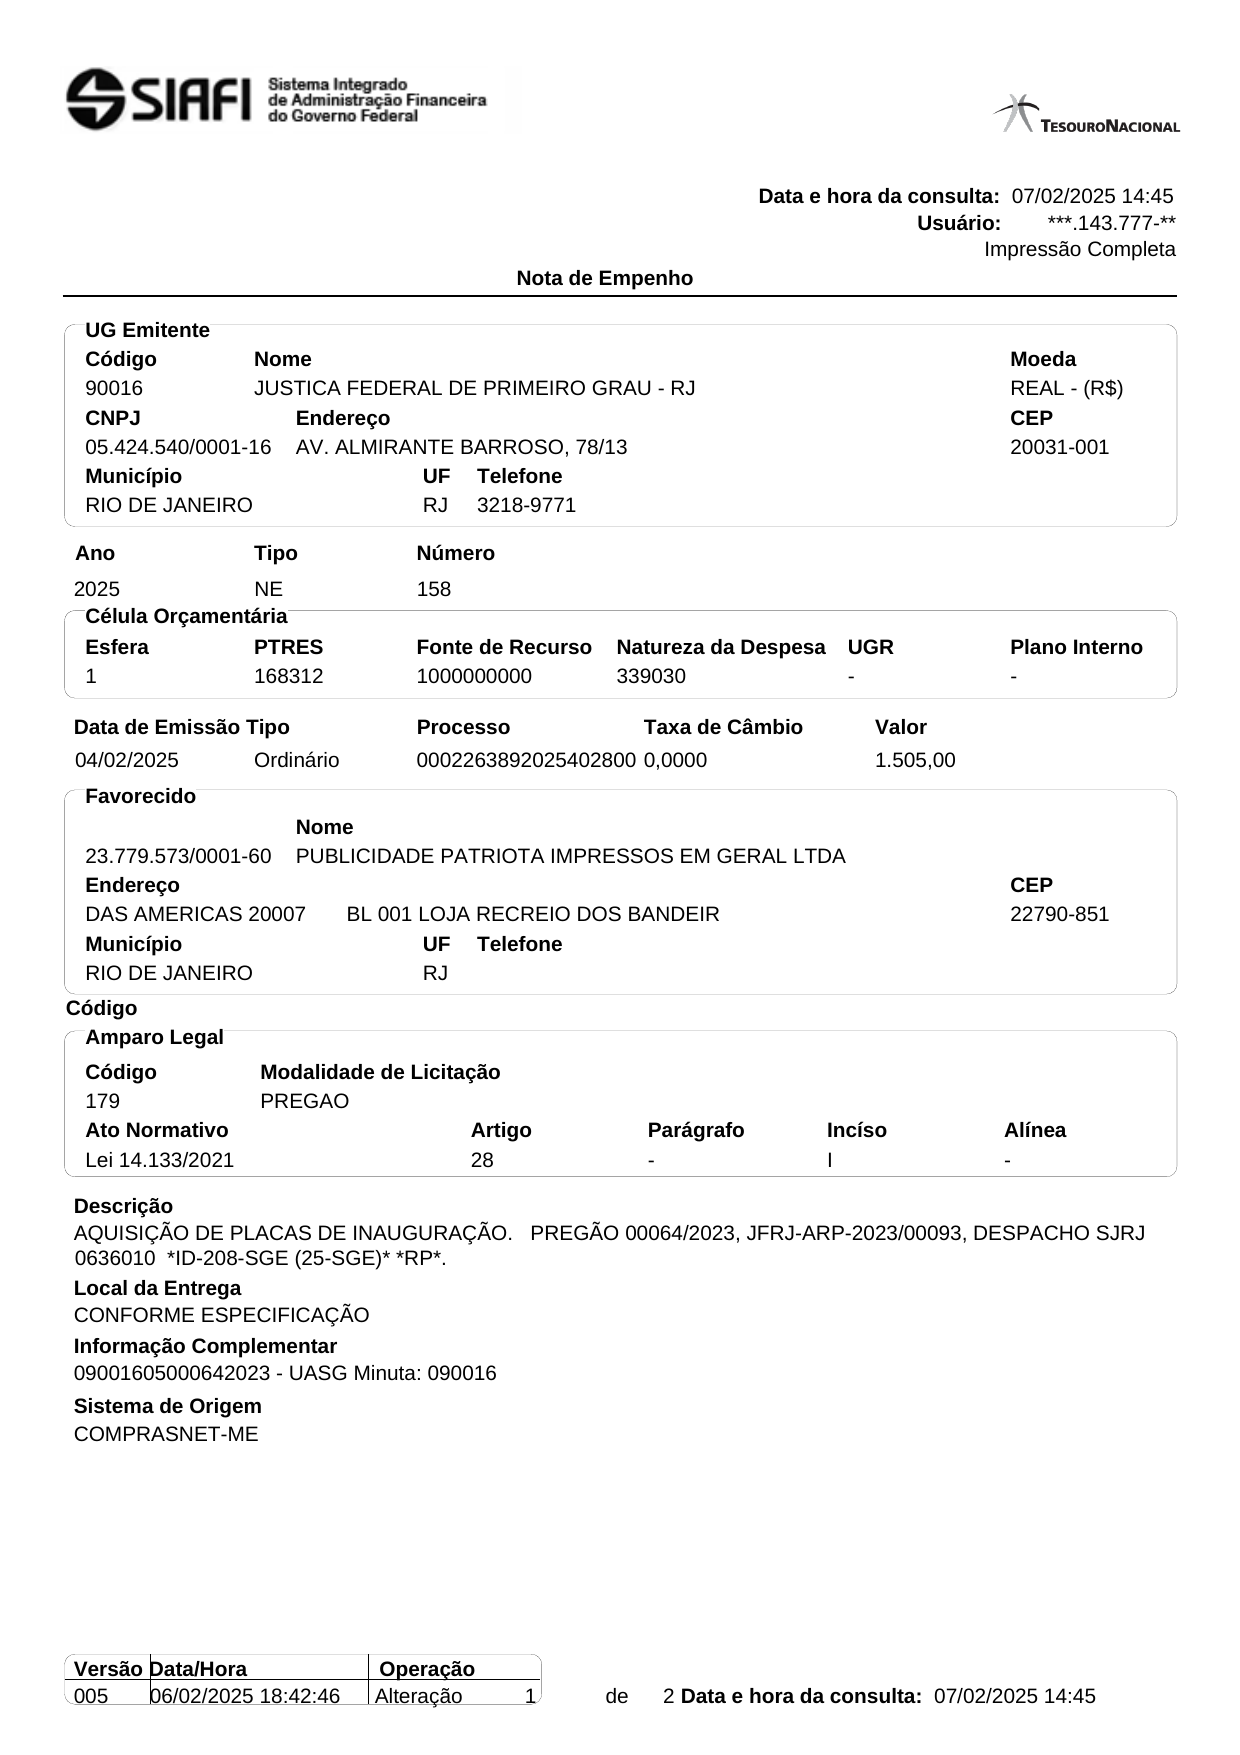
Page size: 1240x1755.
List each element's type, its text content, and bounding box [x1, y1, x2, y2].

text COMPRASNET-ME [73, 1421, 1175, 1445]
text Versão [73, 1656, 150, 1679]
text Operação [369, 1656, 541, 1680]
text AQUISIÇÃO DE PLACAS DE INAUGURAÇÃO. PREGÃO 00064/2023, JFRJ-ARP-2023/00093, DESPACHO SJRJ 0636010 *ID-208-SGE (25-SGE)* *RP*. [73, 1221, 1175, 1269]
text CONFORME ESPECIFICAÇÃO [73, 1303, 1175, 1327]
text Informação Complementar [73, 1334, 1175, 1358]
text Usuário: ***.143.777-** [75, 210, 1176, 234]
text Data de Emissão Tipo Processo Taxa de Câmbio Valor [73, 715, 1175, 739]
text Impressão Completa [75, 237, 1176, 261]
text 005 06/02/2025 18:42:46 Alteração 1 de 2 Data e hora da consulta: 07/02/2025 14:45 [151, 1683, 368, 1704]
text Código [65, 790, 1175, 994]
text Sistema de Origem [73, 1394, 1175, 1418]
text Código [64, 987, 1175, 1020]
text 005 06/02/2025 18:42:46 Alteração 1 de 2 Data e hora da consulta: 07/02/2025 14:45 [436, 1683, 1175, 1707]
text [539, 1656, 1175, 1680]
text Código [64, 746, 1175, 797]
text Descrição [73, 1193, 1175, 1217]
text Data/Hora [151, 1656, 368, 1679]
text 09001605000642023 - UASG Minuta: 090016 [73, 1361, 1175, 1385]
text Data e hora da consulta: 07/02/2025 14:45 [75, 183, 1174, 207]
text 005 06/02/2025 18:42:46 Alteração 1 de 2 Data e hora da consulta: 07/02/2025 14:45 [369, 1683, 541, 1704]
text 2025 NE 158 [73, 577, 1175, 601]
text Local da Entrega [73, 1276, 1175, 1300]
